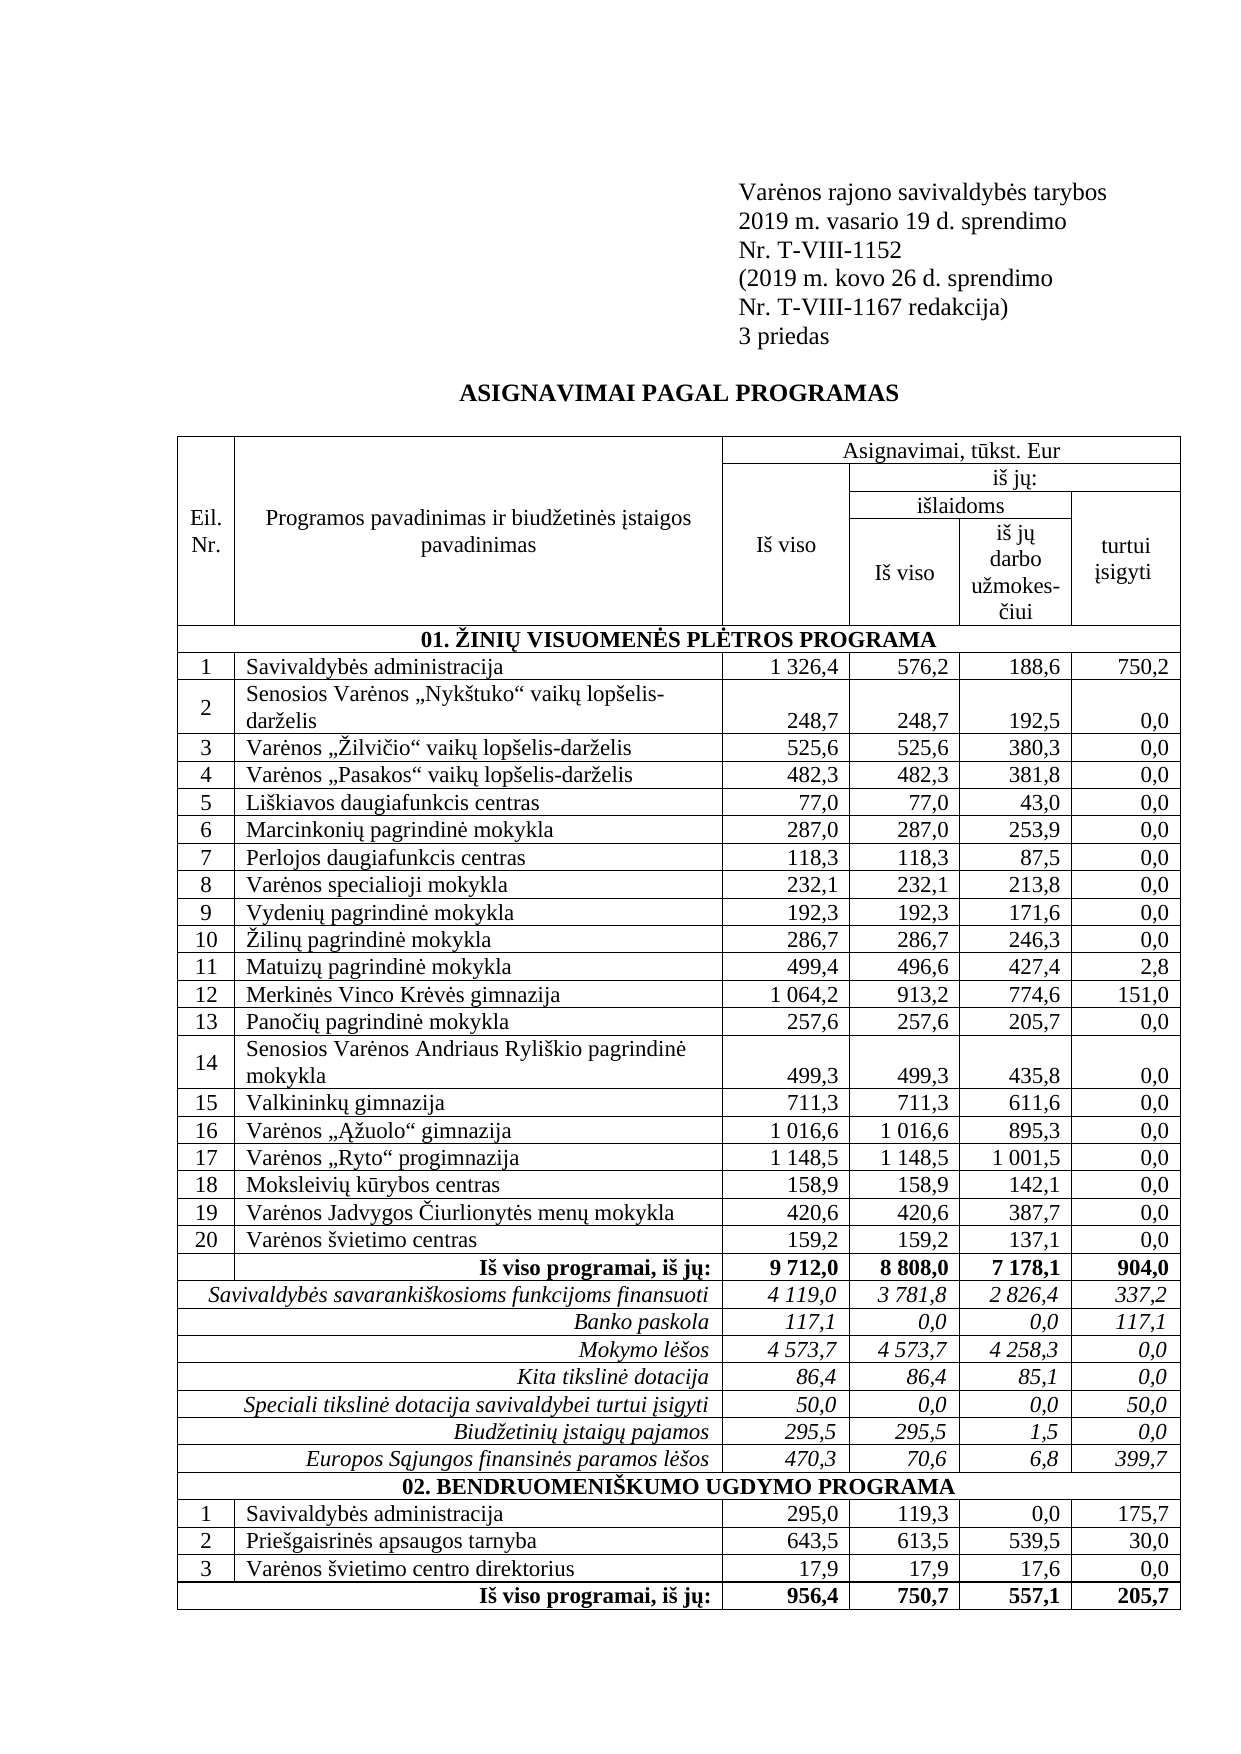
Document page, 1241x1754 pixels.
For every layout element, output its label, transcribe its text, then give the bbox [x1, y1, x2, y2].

table_cell 213,8 [960, 871, 1071, 897]
table_cell 3 [178, 1555, 234, 1581]
table_cell 20 [178, 1226, 234, 1253]
table_cell 904,0 [1072, 1254, 1180, 1280]
table_cell 17,6 [960, 1555, 1071, 1581]
table_cell 118,3 [850, 844, 959, 870]
table_cell Varėnos „Ryto“ progimnazija [235, 1144, 722, 1170]
table_cell 0,0 [1072, 1418, 1180, 1444]
table_cell 8 808,0 [850, 1254, 959, 1280]
table_cell Matuizų pagrindinė mokykla [235, 953, 722, 980]
table_cell 02. BENDRUOMENIŠKUMO UGDYMO PROGRAMA [178, 1473, 1180, 1499]
table_cell 192,5 [960, 680, 1071, 733]
table_cell 118,3 [723, 844, 849, 870]
table_cell Varėnos Jadvygos Čiurlionytės menų mokykla [235, 1199, 722, 1225]
table_cell 50,0 [723, 1391, 849, 1417]
table_cell 287,0 [723, 816, 849, 843]
table_cell 117,1 [1072, 1309, 1180, 1335]
table_cell 86,4 [723, 1363, 849, 1389]
table_cell 0,0 [1072, 816, 1180, 843]
table_cell 0,0 [1072, 1089, 1180, 1116]
table_cell 0,0 [960, 1309, 1071, 1335]
table_cell 435,8 [960, 1036, 1071, 1088]
table_cell Banko paskola [178, 1309, 722, 1335]
table_cell Senosios Varėnos Andriaus Ryliškio pagrindinė mokykla [235, 1036, 722, 1088]
table_cell 0,0 [1072, 762, 1180, 788]
table_cell Varėnos „Pasakos“ vaikų lopšelis-darželis [235, 762, 722, 788]
table_cell 77,0 [850, 789, 959, 815]
table_cell 85,1 [960, 1363, 1071, 1389]
table_cell 1 001,5 [960, 1144, 1071, 1170]
table_cell 253,9 [960, 816, 1071, 843]
table_cell 1,5 [960, 1418, 1071, 1444]
table_cell 499,3 [723, 1036, 849, 1088]
text Nr. T-VIII-1152 [738, 235, 1181, 263]
table_cell 0,0 [1072, 1226, 1180, 1253]
table_cell 286,7 [723, 926, 849, 952]
table_cell 0,0 [1072, 871, 1180, 897]
table_cell Priešgaisrinės apsaugos tarnyba [235, 1528, 722, 1554]
table_cell 0,0 [1072, 1363, 1180, 1389]
table_cell 175,7 [1072, 1500, 1180, 1527]
table_cell 2,8 [1072, 953, 1180, 980]
table_cell 0,0 [1072, 1144, 1180, 1170]
table_cell 711,3 [850, 1089, 959, 1116]
table_cell 6 [178, 816, 234, 843]
table_cell 1 [178, 1500, 234, 1527]
table_cell iš jų darbo užmokes-čiui [960, 519, 1071, 624]
table_cell 613,5 [850, 1528, 959, 1554]
table_cell 496,6 [850, 953, 959, 980]
table_cell 01. ŽINIŲ VISUOMENĖS PLĖTROS PROGRAMA [178, 626, 1180, 652]
table_cell 9 712,0 [723, 1254, 849, 1280]
table_cell 295,5 [723, 1418, 849, 1444]
table_cell 0,0 [850, 1391, 959, 1417]
table_cell 295,5 [850, 1418, 959, 1444]
table_cell 232,1 [850, 871, 959, 897]
table_cell 158,9 [850, 1171, 959, 1198]
table_cell Marcinkonių pagrindinė mokykla [235, 816, 722, 843]
table_header Eil. Nr. [178, 437, 234, 624]
table_cell 4 573,7 [723, 1336, 849, 1362]
table_cell 192,3 [723, 899, 849, 925]
table_cell 0,0 [960, 1391, 1071, 1417]
table_header Programos pavadinimas ir biudžetinės įstaigos pavadinimas [235, 437, 722, 624]
table_cell 248,7 [723, 680, 849, 733]
table_cell Europos Sąjungos finansinės paramos lėšos [178, 1445, 722, 1472]
table_cell 0,0 [1072, 1171, 1180, 1198]
table_cell Iš viso [723, 464, 849, 624]
table_cell 119,3 [850, 1500, 959, 1527]
table_cell 142,1 [960, 1171, 1071, 1198]
table_cell 117,1 [723, 1309, 849, 1335]
table_cell 0,0 [1072, 1336, 1180, 1362]
table_cell 2 826,4 [960, 1281, 1071, 1307]
table_cell 0,0 [1072, 844, 1180, 870]
table_cell 6,8 [960, 1445, 1071, 1472]
table_cell išlaidoms [850, 492, 1071, 518]
table_cell 0,0 [1072, 680, 1180, 733]
table_cell 50,0 [1072, 1391, 1180, 1417]
text Nr. T-VIII-1167 redakcija) [738, 292, 1181, 321]
table_cell 0,0 [1072, 734, 1180, 761]
table_cell iš jų: [850, 464, 1180, 491]
text Varėnos rajono savivaldybės tarybos [738, 177, 1181, 206]
table_cell Liškiavos daugiafunkcis centras [235, 789, 722, 815]
table_cell Iš viso [850, 519, 959, 624]
text 2019 m. vasario 19 d. sprendimo [738, 206, 1181, 235]
table_cell 171,6 [960, 899, 1071, 925]
table_cell 1 016,6 [850, 1117, 959, 1143]
table_cell 16 [178, 1117, 234, 1143]
table_cell 380,3 [960, 734, 1071, 761]
table_cell 86,4 [850, 1363, 959, 1389]
table_cell 188,6 [960, 653, 1071, 679]
table_cell 87,5 [960, 844, 1071, 870]
table_cell Varėnos švietimo centro direktorius [235, 1555, 722, 1581]
table_cell Mokymo lėšos [178, 1336, 722, 1362]
table_cell 0,0 [1072, 926, 1180, 952]
table_cell 1 326,4 [723, 653, 849, 679]
table_cell 420,6 [850, 1199, 959, 1225]
table_cell 0,0 [1072, 1555, 1180, 1581]
table_cell 4 119,0 [723, 1281, 849, 1307]
table_cell 159,2 [723, 1226, 849, 1253]
table_cell 18 [178, 1171, 234, 1198]
table_cell Valkininkų gimnazija [235, 1089, 722, 1116]
table_cell 70,6 [850, 1445, 959, 1472]
table_cell 4 [178, 762, 234, 788]
table_cell 525,6 [723, 734, 849, 761]
table_cell 151,0 [1072, 981, 1180, 1007]
table_cell Varėnos specialioji mokykla [235, 871, 722, 897]
table_cell Merkinės Vinco Krėvės gimnazija [235, 981, 722, 1007]
table_cell 13 [178, 1008, 234, 1034]
table_cell 427,4 [960, 953, 1071, 980]
table_cell 1 064,2 [723, 981, 849, 1007]
table_cell [178, 1254, 234, 1280]
table_header Asignavimai, tūkst. Eur [723, 437, 1180, 463]
table_cell 482,3 [850, 762, 959, 788]
table_cell 525,6 [850, 734, 959, 761]
table_cell 17,9 [723, 1555, 849, 1581]
table_cell 12 [178, 981, 234, 1007]
table_cell 1 016,6 [723, 1117, 849, 1143]
table_cell 10 [178, 926, 234, 952]
table_cell Speciali tikslinė dotacija savivaldybei turtui įsigyti [178, 1391, 722, 1417]
table_cell 337,2 [1072, 1281, 1180, 1307]
table_cell 2 [178, 680, 234, 733]
table_cell Savivaldybės administracija [235, 653, 722, 679]
table_cell 257,6 [850, 1008, 959, 1034]
table_cell 11 [178, 953, 234, 980]
table_cell 895,3 [960, 1117, 1071, 1143]
table_cell 499,3 [850, 1036, 959, 1088]
table_cell 19 [178, 1199, 234, 1225]
table_cell Kita tikslinė dotacija [178, 1363, 722, 1389]
table_cell 611,6 [960, 1089, 1071, 1116]
table_cell 0,0 [1072, 1008, 1180, 1034]
table_cell 1 148,5 [850, 1144, 959, 1170]
table_cell 286,7 [850, 926, 959, 952]
table_cell Savivaldybės administracija [235, 1500, 722, 1527]
table_cell 381,8 [960, 762, 1071, 788]
table_cell 470,3 [723, 1445, 849, 1472]
table_cell Iš viso programai, iš jų: [178, 1583, 722, 1609]
table_cell 17,9 [850, 1555, 959, 1581]
table_cell 4 573,7 [850, 1336, 959, 1362]
table_cell Varėnos švietimo centras [235, 1226, 722, 1253]
table_cell 774,6 [960, 981, 1071, 1007]
table_cell 295,0 [723, 1500, 849, 1527]
table_cell 499,4 [723, 953, 849, 980]
table_cell 257,6 [723, 1008, 849, 1034]
table_cell 0,0 [1072, 899, 1180, 925]
table_cell Panočių pagrindinė mokykla [235, 1008, 722, 1034]
table_cell 0,0 [1072, 789, 1180, 815]
table_cell 1 [178, 653, 234, 679]
table_cell 576,2 [850, 653, 959, 679]
table_cell 643,5 [723, 1528, 849, 1554]
table_cell 287,0 [850, 816, 959, 843]
table_cell 711,3 [723, 1089, 849, 1116]
table_cell Iš viso programai, iš jų: [235, 1254, 722, 1280]
table_cell 158,9 [723, 1171, 849, 1198]
table_cell 192,3 [850, 899, 959, 925]
table_cell 246,3 [960, 926, 1071, 952]
text 3 priedas [738, 321, 1181, 350]
table_cell 750,7 [850, 1583, 959, 1609]
table_cell 399,7 [1072, 1445, 1180, 1472]
table_cell Moksleivių kūrybos centras [235, 1171, 722, 1198]
table_cell Žilinų pagrindinė mokykla [235, 926, 722, 952]
table_cell 159,2 [850, 1226, 959, 1253]
table_cell Senosios Varėnos „Nykštuko“ vaikų lopšelis-darželis [235, 680, 722, 733]
table_cell 15 [178, 1089, 234, 1116]
table_cell 1 148,5 [723, 1144, 849, 1170]
table_cell 0,0 [960, 1500, 1071, 1527]
table_cell 3 781,8 [850, 1281, 959, 1307]
table_cell 248,7 [850, 680, 959, 733]
table_cell 3 [178, 734, 234, 761]
table_cell 482,3 [723, 762, 849, 788]
table_cell 0,0 [1072, 1199, 1180, 1225]
table_cell Varėnos „Žilvičio“ vaikų lopšelis-darželis [235, 734, 722, 761]
table_cell 0,0 [850, 1309, 959, 1335]
table_cell 0,0 [1072, 1036, 1180, 1088]
table_cell 9 [178, 899, 234, 925]
table_cell 539,5 [960, 1528, 1071, 1554]
table_cell Varėnos „Ąžuolo“ gimnazija [235, 1117, 722, 1143]
table_cell 0,0 [1072, 1117, 1180, 1143]
table_cell Vydenių pagrindinė mokykla [235, 899, 722, 925]
table_cell 7 [178, 844, 234, 870]
table_cell 8 [178, 871, 234, 897]
table_cell 557,1 [960, 1583, 1071, 1609]
table_cell 205,7 [1072, 1583, 1180, 1609]
table_cell 232,1 [723, 871, 849, 897]
table_cell 77,0 [723, 789, 849, 815]
table_cell 2 [178, 1528, 234, 1554]
table_cell 913,2 [850, 981, 959, 1007]
table_cell 205,7 [960, 1008, 1071, 1034]
table_cell Savivaldybės savarankiškosioms funkcijoms finansuoti [178, 1281, 722, 1307]
table_cell Perlojos daugiafunkcis centras [235, 844, 722, 870]
table_cell 750,2 [1072, 653, 1180, 679]
table_cell turtui įsigyti [1072, 492, 1180, 624]
table_cell 387,7 [960, 1199, 1071, 1225]
table_cell 43,0 [960, 789, 1071, 815]
table_cell Biudžetinių įstaigų pajamos [178, 1418, 722, 1444]
table_cell 420,6 [723, 1199, 849, 1225]
table_cell 5 [178, 789, 234, 815]
text ASIGNAVIMAI PAGAL PROGRAMAS [177, 378, 1181, 407]
table_cell 956,4 [723, 1583, 849, 1609]
table_cell 7 178,1 [960, 1254, 1071, 1280]
table_cell 30,0 [1072, 1528, 1180, 1554]
table_cell 137,1 [960, 1226, 1071, 1253]
text (2019 m. kovo 26 d. sprendimo [738, 263, 1181, 292]
table_cell 17 [178, 1144, 234, 1170]
table_cell 14 [178, 1036, 234, 1088]
table_cell 4 258,3 [960, 1336, 1071, 1362]
